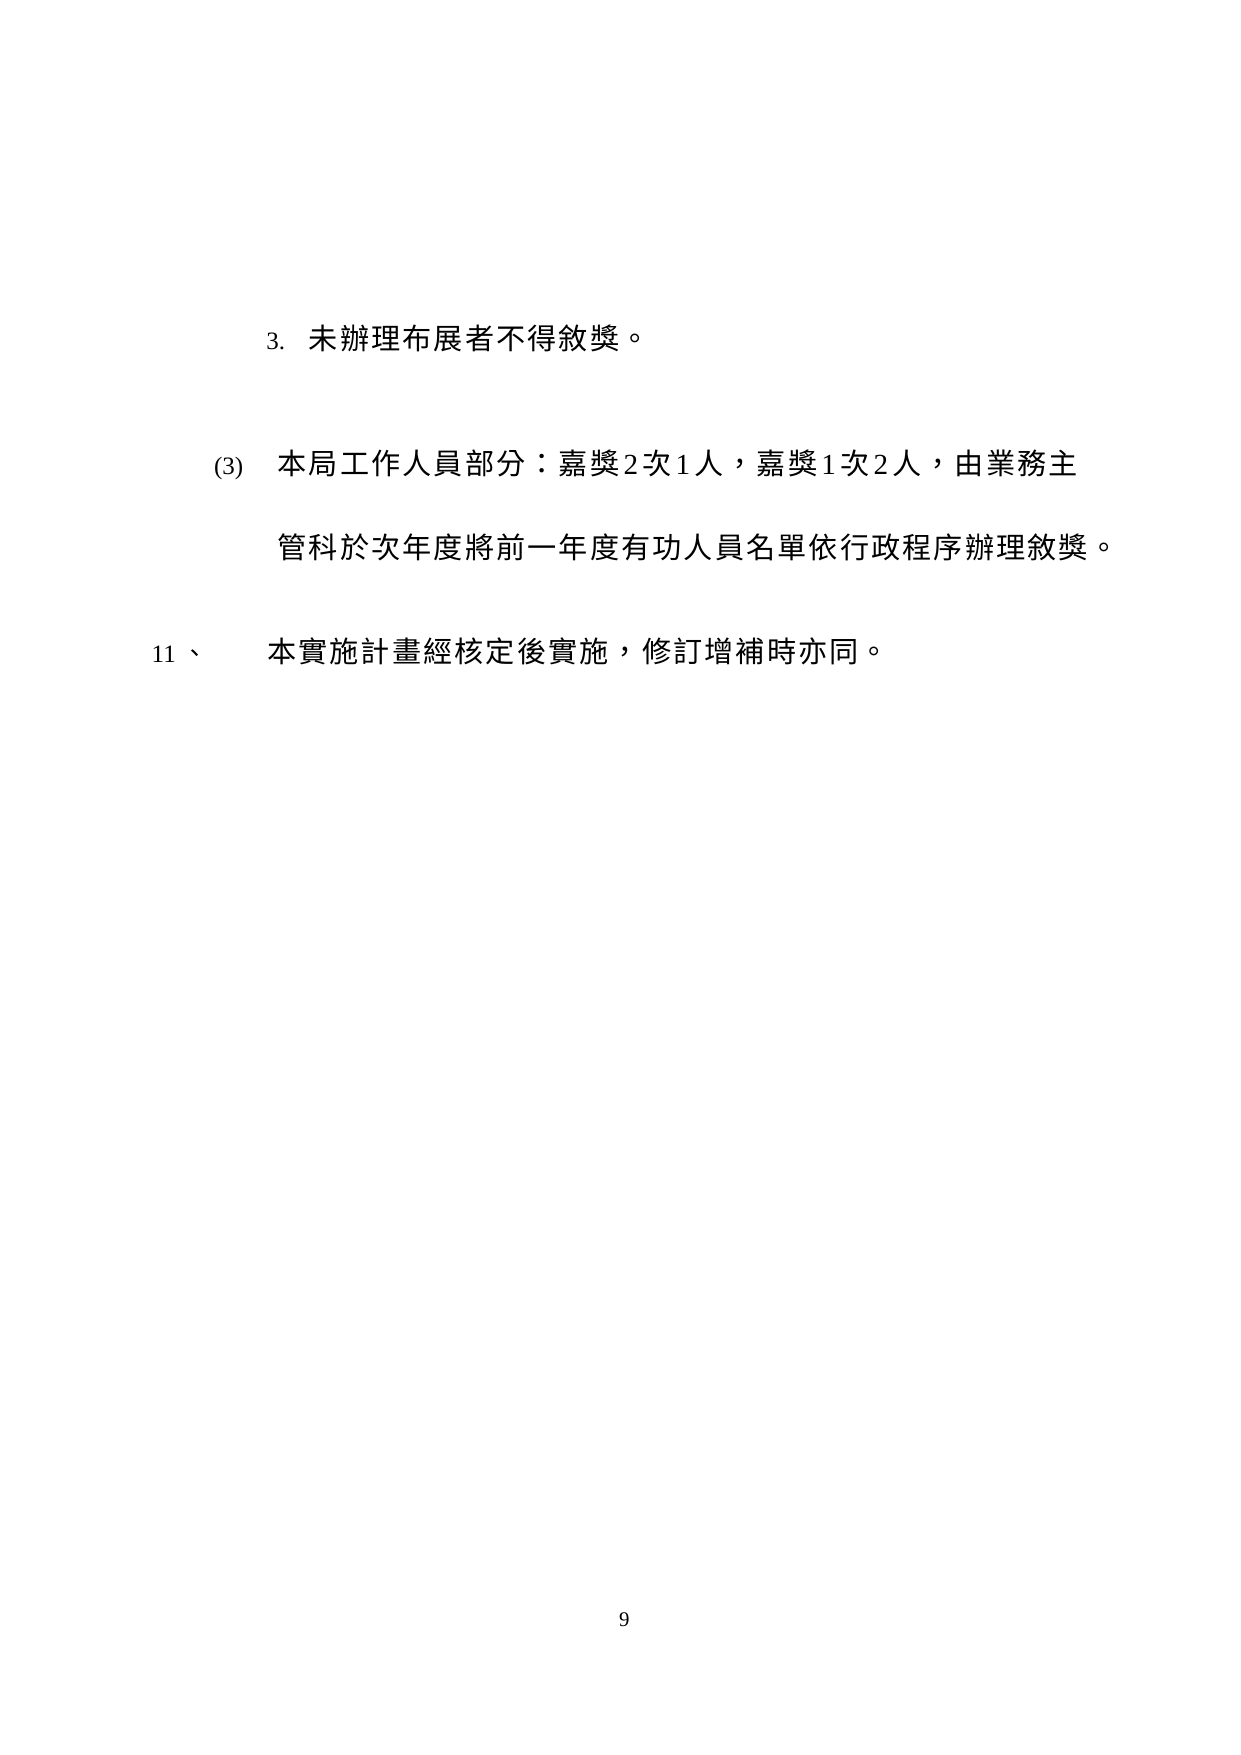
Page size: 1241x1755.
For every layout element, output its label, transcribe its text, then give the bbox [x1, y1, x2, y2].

list 未辦理布展者不得敘獎。 [260, 254, 1089, 379]
list 本局工作人員部分：嘉獎2次1人，嘉獎1次2人，由業務主管科於次年度將前一年度有功人員名單依行政程序辦理敘獎。 [210, 379, 1089, 566]
list 本實施計畫經核定後實施，修訂增補時亦同。 [151, 566, 1089, 691]
